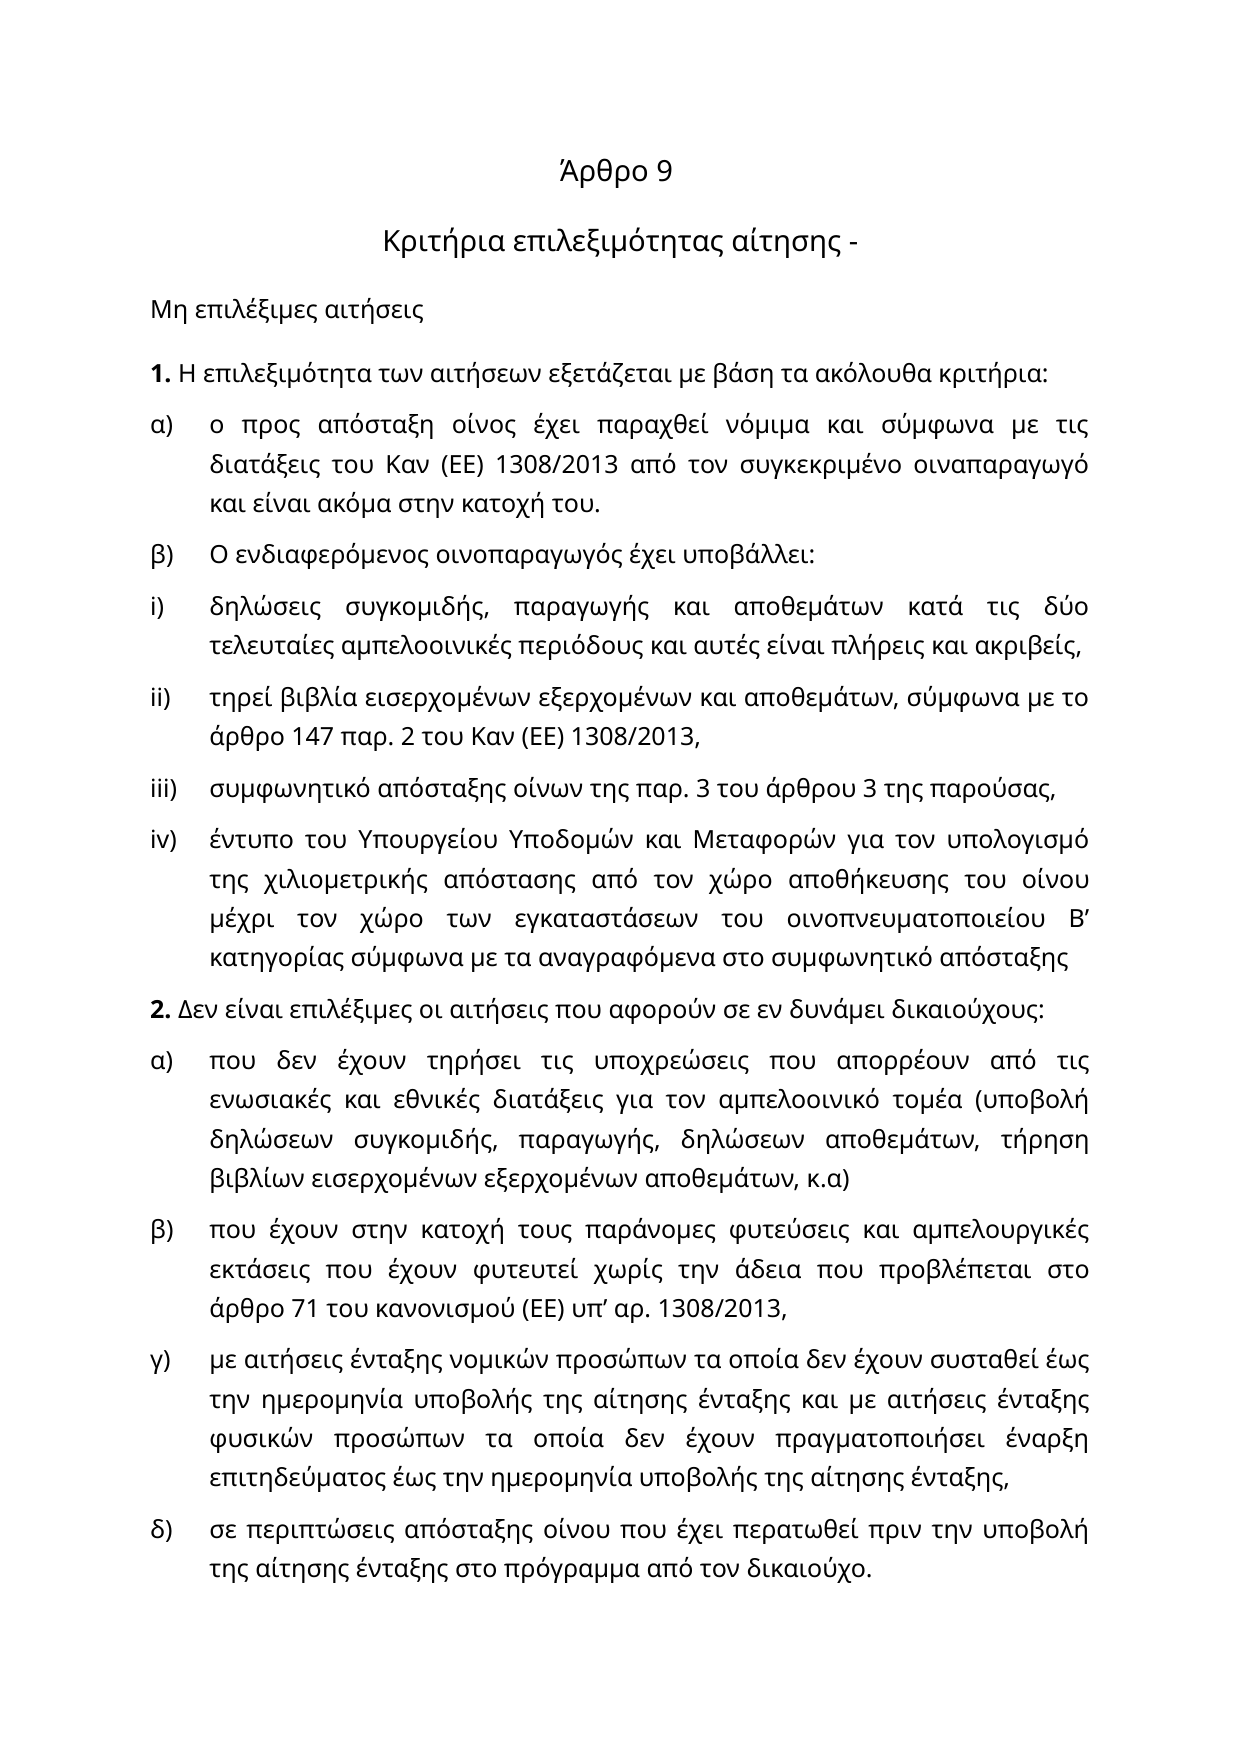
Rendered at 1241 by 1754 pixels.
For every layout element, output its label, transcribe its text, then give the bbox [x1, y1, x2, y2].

list α) ο προς απόσταξη οίνος έχει παραχθεί νόμιμα και σύμφωνα με τις διατάξεις του Καν (ΕΕ) 1308/2013 από τον συγκεκριμένο οιναπαραγωγό και είναι ακόμα στην κατοχή του. [150, 407, 1090, 519]
list iv) έντυπο του Υπουργείου Υποδομών και Μεταφορών για τον υπολογισμό της χιλιομετρικής απόστασης από τον χώρο αποθήκευσης του οίνου μέχρι τον χώρο των εγκαταστάσεων του οινοπνευματοποιείου Β’ κατηγορίας σύμφωνα με τα αναγραφόμενα στο συμφωνητικό απόσταξης [150, 822, 1090, 974]
list γ) με αιτήσεις ένταξης νομικών προσώπων τα οποία δεν έχουν συσταθεί έως την ημερομηνία υποβολής της αίτησης ένταξης και με αιτήσεις ένταξης φυσικών προσώπων τα οποία δεν έχουν πραγματοποιήσει έναρξη επιτηδεύματος έως την ημερομηνία υποβολής της αίτησης ένταξης, [150, 1342, 1090, 1494]
list δ) σε περιπτώσεις απόσταξης οίνου που έχει περατωθεί πριν την υποβολή της αίτησης ένταξης στο πρόγραμμα από τον δικαιούχο. [150, 1511, 1090, 1584]
list β) που έχουν στην κατοχή τους παράνομες φυτεύσεις και αμπελουργικές εκτάσεις που έχουν φυτευτεί χωρίς την άδεια που προβλέπεται στο άρθρο 71 του κανονισμού (ΕΕ) υπ’ αρ. 1308/2013, [150, 1212, 1090, 1324]
list β) Ο ενδιαφερόμενος οινοπαραγωγός έχει υποβάλλει: [150, 537, 1090, 571]
list i) δηλώσεις συγκομιδής, παραγωγής και αποθεμάτων κατά τις δύο τελευταίες αμπελοοινικές περιόδους και αυτές είναι πλήρεις και ακριβείς, [150, 589, 1090, 662]
text Μη επιλέξιμες αιτήσεις [150, 291, 1090, 325]
text 1. Η επιλεξιμότητα των αιτήσεων εξετάζεται με βάση τα ακόλουθα κριτήρια: [150, 355, 1090, 389]
list iii) συμφωνητικό απόσταξης οίνων της παρ. 3 του άρθρου 3 της παρούσας, [150, 770, 1090, 804]
subtitle Άρθρο 9 [150, 150, 1090, 190]
list α) που δεν έχουν τηρήσει τις υποχρεώσεις που απορρέουν από τις ενωσιακές και εθνικές διατάξεις για τον αμπελοοινικό τομέα (υποβολή δηλώσεων συγκομιδής, παραγωγής, δηλώσεων αποθεμάτων, τήρηση βιβλίων εισερχομένων εξερχομένων αποθεμάτων, κ.α) [150, 1043, 1090, 1194]
list ii) τηρεί βιβλία εισερχομένων εξερχομένων και αποθεμάτων, σύμφωνα με το άρθρο 147 παρ. 2 του Καν (ΕΕ) 1308/2013, [150, 679, 1090, 753]
subtitle Κριτήρια επιλεξιμότητας αίτησης - [150, 221, 1090, 260]
text 2. Δεν είναι επιλέξιμες οι αιτήσεις που αφορούν σε εν δυνάμει δικαιούχους: [150, 991, 1090, 1025]
